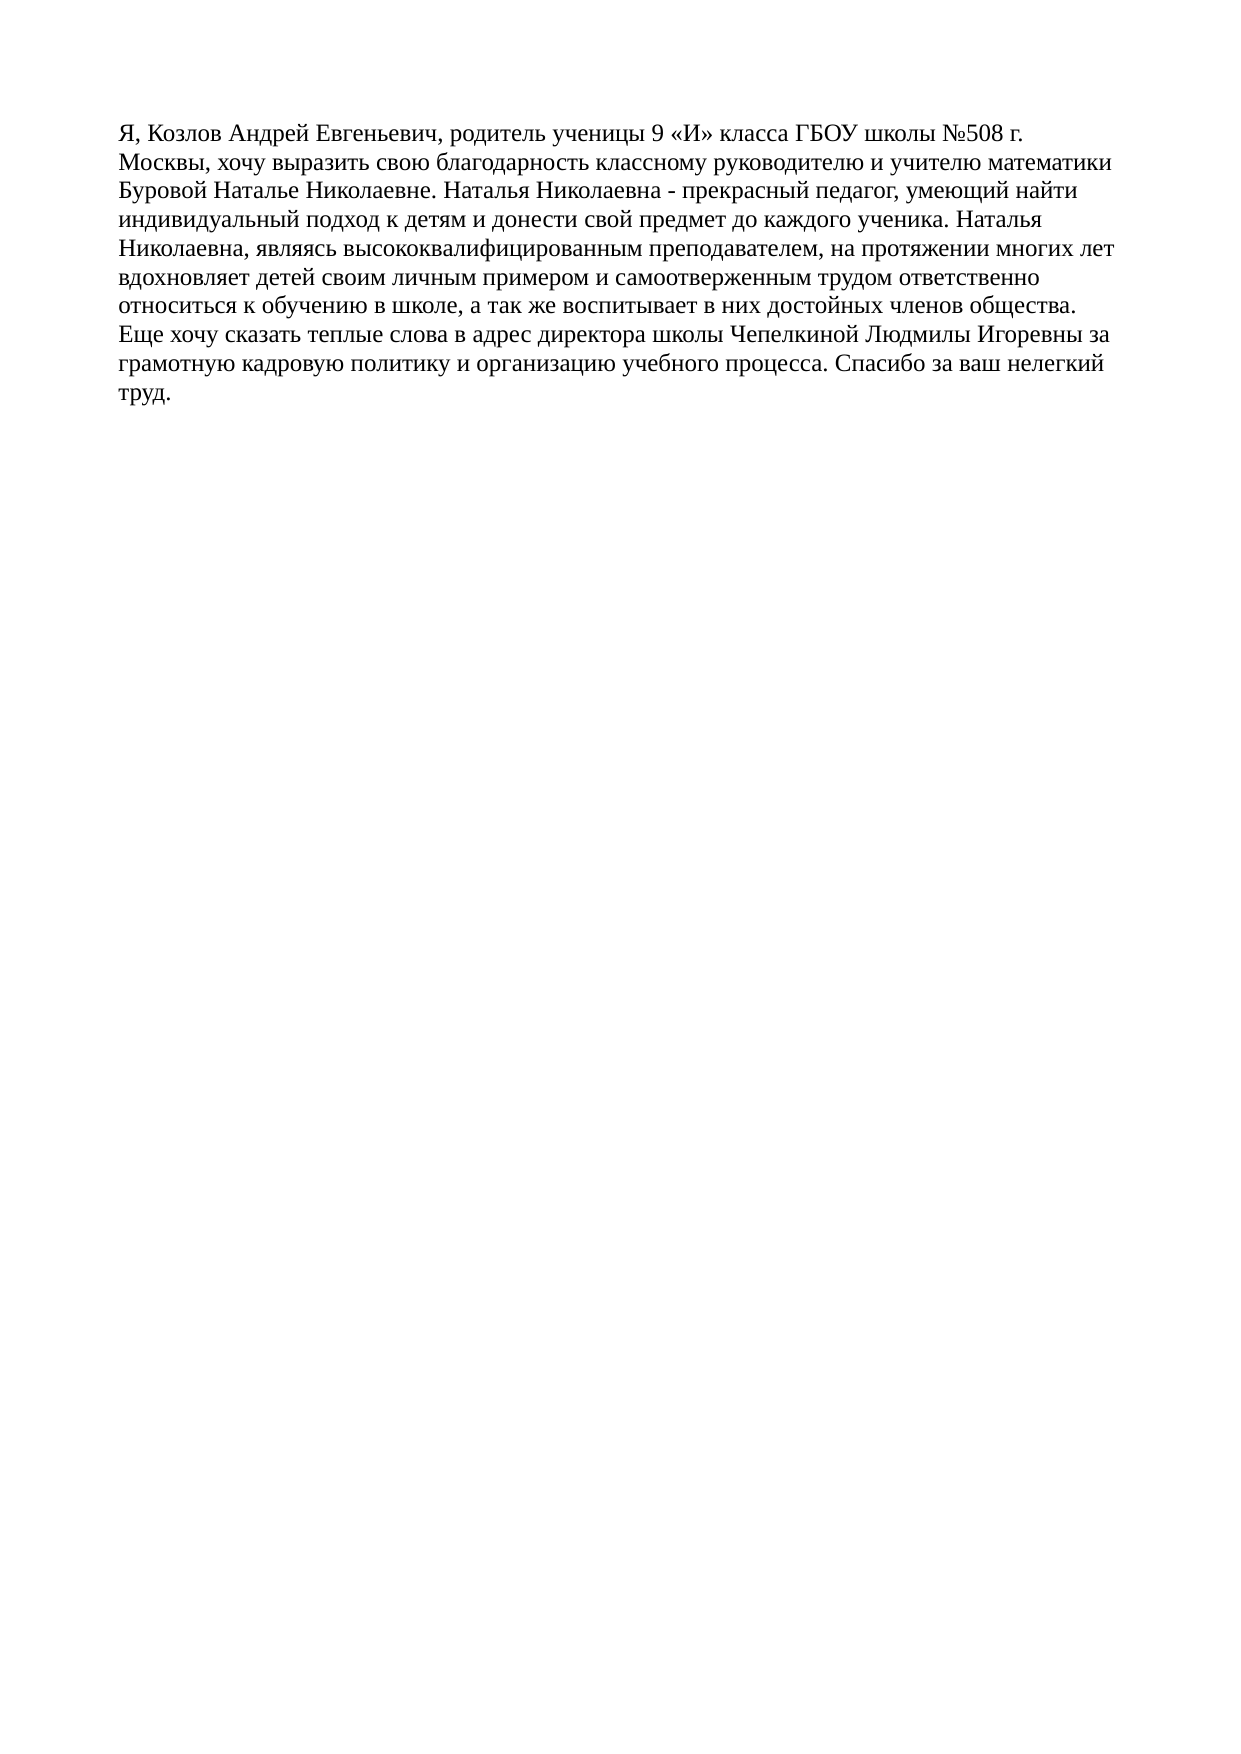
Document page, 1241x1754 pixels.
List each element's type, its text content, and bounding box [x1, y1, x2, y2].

text Я, Козлов Андрей Евгеньевич, родитель ученицы 9 «И» класса ГБОУ школы №508 г. Москвы, хочу выразить свою благодарность классному руководителю и учителю математики Буровой Наталье Николаевне. Наталья Николаевна - прекрасный педагог, умеющий найти индивидуальный подход к детям и донести свой предмет до каждого ученика. Наталья Николаевна, являясь высококвалифицированным преподавателем, на протяжении многих лет вдохновляет детей своим личным примером и самоотверженным трудом ответственно относиться к обучению в школе, а так же воспитывает в них достойных членов общества. Еще хочу сказать теплые слова в адрес директора школы Чепелкиной Людмилы Игоревны за грамотную кадровую политику и организацию учебного процесса. Спасибо за ваш нелегкий труд. [118, 118, 1122, 406]
